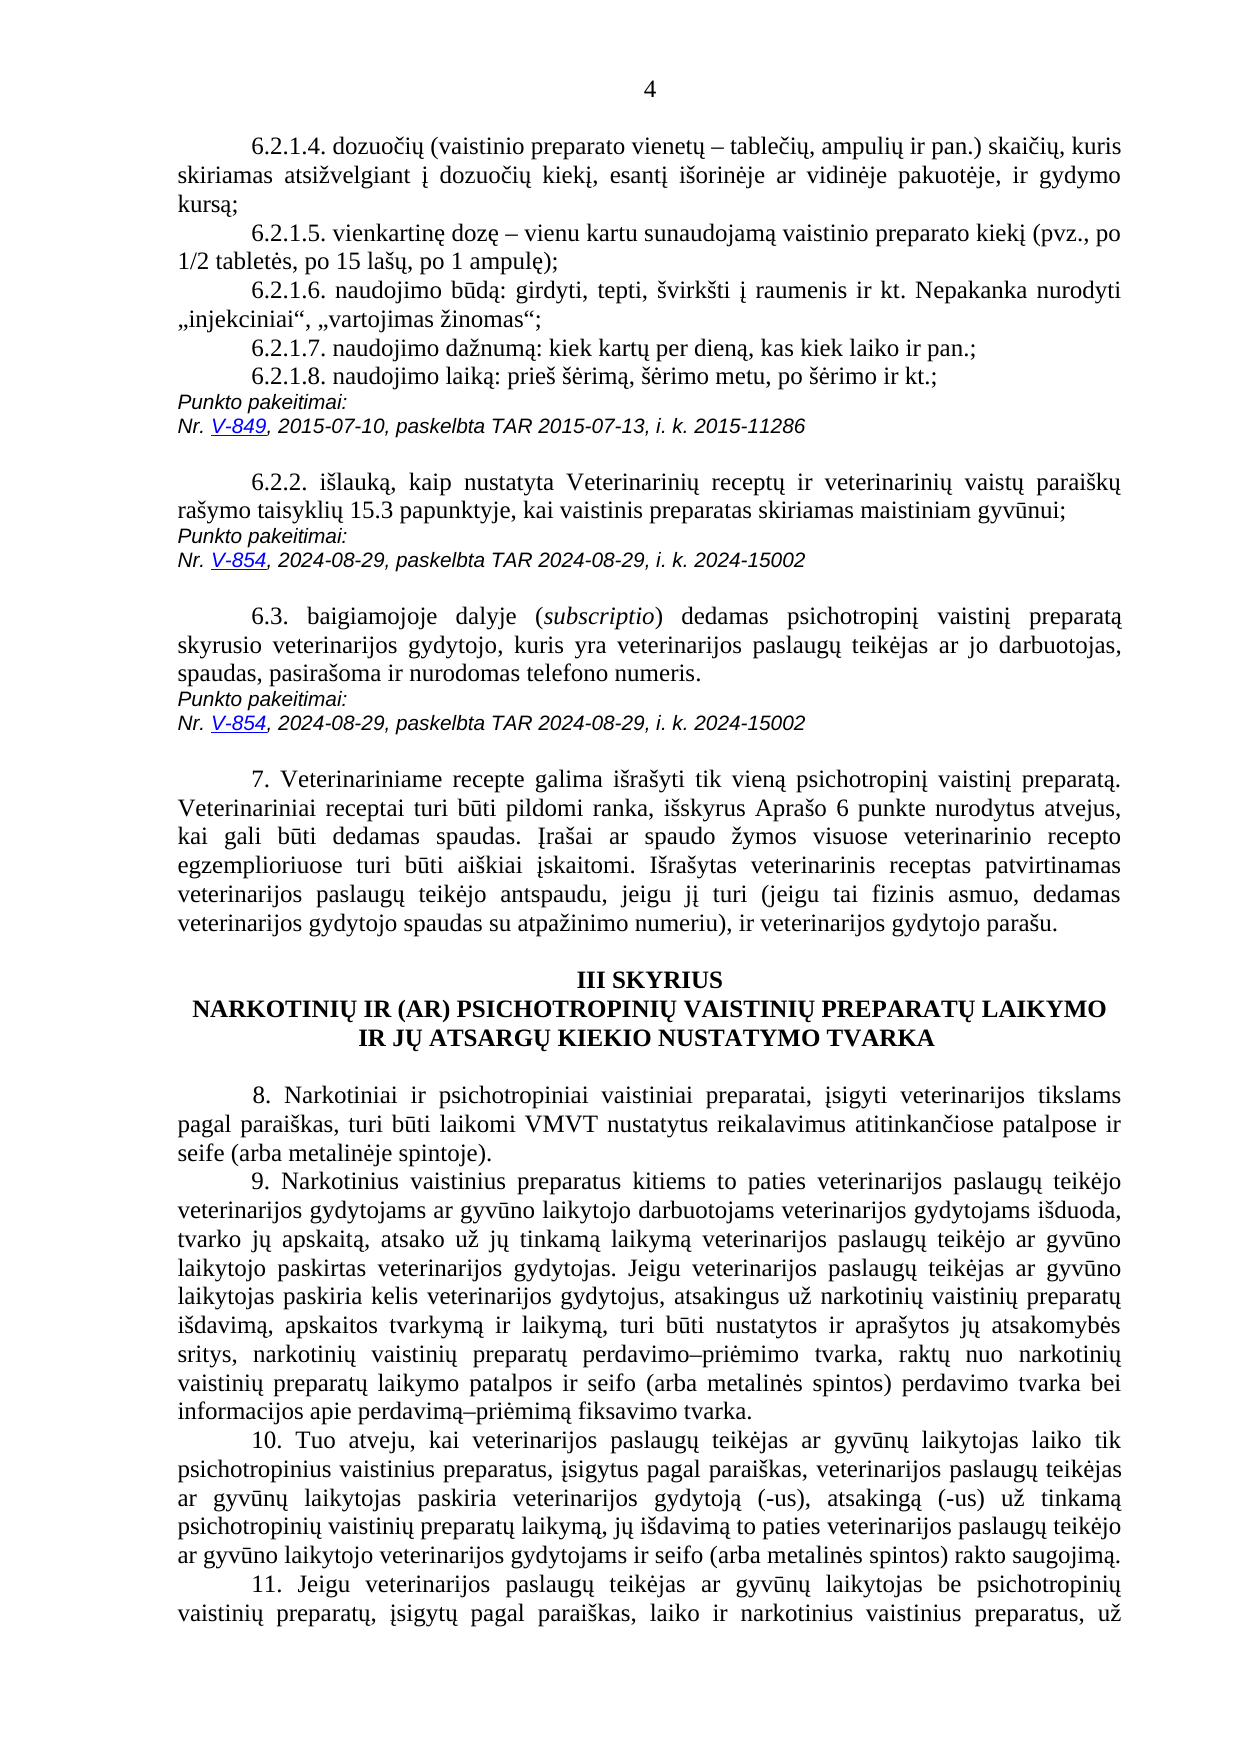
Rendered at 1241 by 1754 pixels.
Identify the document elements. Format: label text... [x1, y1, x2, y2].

text 6.2.1.5. vienkartinę dozę – vienu kartu sunaudojamą vaistinio preparato kiekį (pvz., po 1/2 tabletės, po 15 lašų, po 1 ampulę); [177, 218, 1122, 275]
text 6.2.1.8. naudojimo laiką: prieš šėrimą, šėrimo metu, po šėrimo ir kt.; [177, 361, 1122, 390]
text 7. Veterinariniame recepte galima išrašyti tik vieną psichotropinį vaistinį preparatą. Veterinariniai receptai turi būti pildomi ranka, išskyrus Aprašo 6 punkte nurodytus atvejus, kai gali būti dedamas spaudas. Įrašai ar spaudo žymos visuose veterinarinio recepto egzemplioriuose turi būti aiškiai įskaitomi. Išrašytas veterinarinis receptas patvirtinamas veterinarijos paslaugų teikėjo antspaudu, jeigu jį turi (jeigu tai fizinis asmuo, dedamas veterinarijos gydytojo spaudas su atpažinimo numeriu), ir veterinarijos gydytojo parašu. [177, 764, 1122, 936]
text 6.2.1.4. dozuočių (vaistinio preparato vienetų – tablečių, ampulių ir pan.) skaičių, kuris skiriamas atsižvelgiant į dozuočių kiekį, esantį išorinėje ar vidinėje pakuotėje, ir gydymo kursą; [177, 131, 1122, 218]
text Nr. V-854, 2024-08-29, paskelbta TAR 2024-08-29, i. k. 2024-15002 [177, 548, 1122, 572]
text Punkto pakeitimai: [177, 687, 1122, 711]
text 6.2.1.7. naudojimo dažnumą: kiek kartų per dieną, kas kiek laiko ir pan.; [177, 333, 1122, 361]
text NARKOTINIŲ IR (AR) PSICHOTROPINIŲ VAISTINIŲ PREPARATŲ LAIKYMO IR JŲ ATSARGŲ KIEKIO NUSTATYMO TVARKA [177, 994, 1122, 1051]
text Nr. V-854, 2024-08-29, paskelbta TAR 2024-08-29, i. k. 2024-15002 [177, 711, 1122, 735]
text 8. Narkotiniai ir psichotropiniai vaistiniai preparatai, įsigyti veterinarijos tikslams pagal paraiškas, turi būti laikomi VMVT nustatytus reikalavimus atitinkančiose patalpose ir seife (arba metalinėje spintoje). [177, 1080, 1122, 1166]
text Punkto pakeitimai: [177, 524, 1122, 548]
text III SKYRIUS [177, 965, 1122, 994]
text 6.3. baigiamojoje dalyje (subscriptio) dedamas psichotropinį vaistinį preparatą skyrusio veterinarijos gydytojo, kuris yra veterinarijos paslaugų teikėjas ar jo darbuotojas, spaudas, pasirašoma ir nurodomas telefono numeris. [177, 601, 1122, 687]
text 11. Jeigu veterinarijos paslaugų teikėjas ar gyvūnų laikytojas be psichotropinių vaistinių preparatų, įsigytų pagal paraiškas, laiko ir narkotinius vaistinius preparatus, už [177, 1569, 1122, 1626]
text 10. Tuo atveju, kai veterinarijos paslaugų teikėjas ar gyvūnų laikytojas laiko tik psichotropinius vaistinius preparatus, įsigytus pagal paraiškas, veterinarijos paslaugų teikėjas ar gyvūnų laikytojas paskiria veterinarijos gydytoją (-us), atsakingą (-us) už tinkamą psichotropinių vaistinių preparatų laikymą, jų išdavimą to paties veterinarijos paslaugų teikėjo ar gyvūno laikytojo veterinarijos gydytojams ir seifo (arba metalinės spintos) rakto saugojimą. [177, 1425, 1122, 1569]
text 6.2.2. išlauką, kaip nustatyta Veterinarinių receptų ir veterinarinių vaistų paraiškų rašymo taisyklių 15.3 papunktyje, kai vaistinis preparatas skiriamas maistiniam gyvūnui; [177, 467, 1122, 524]
text Punkto pakeitimai: [177, 390, 1122, 414]
text Nr. V-849, 2015-07-10, paskelbta TAR 2015-07-13, i. k. 2015-11286 [177, 414, 1122, 438]
text 9. Narkotinius vaistinius preparatus kitiems to paties veterinarijos paslaugų teikėjo veterinarijos gydytojams ar gyvūno laikytojo darbuotojams veterinarijos gydytojams išduoda, tvarko jų apskaitą, atsako už jų tinkamą laikymą veterinarijos paslaugų teikėjo ar gyvūno laikytojo paskirtas veterinarijos gydytojas. Jeigu veterinarijos paslaugų teikėjas ar gyvūno laikytojas paskiria kelis veterinarijos gydytojus, atsakingus už narkotinių vaistinių preparatų išdavimą, apskaitos tvarkymą ir laikymą, turi būti nustatytos ir aprašytos jų atsakomybės sritys, narkotinių vaistinių preparatų perdavimo–priėmimo tvarka, raktų nuo narkotinių vaistinių preparatų laikymo patalpos ir seifo (arba metalinės spintos) perdavimo tvarka bei informacijos apie perdavimą–priėmimą fiksavimo tvarka. [177, 1166, 1122, 1425]
text 6.2.1.6. naudojimo būdą: girdyti, tepti, švirkšti į raumenis ir kt. Nepakanka nurodyti „injekciniai“, „vartojimas žinomas“; [177, 275, 1122, 333]
